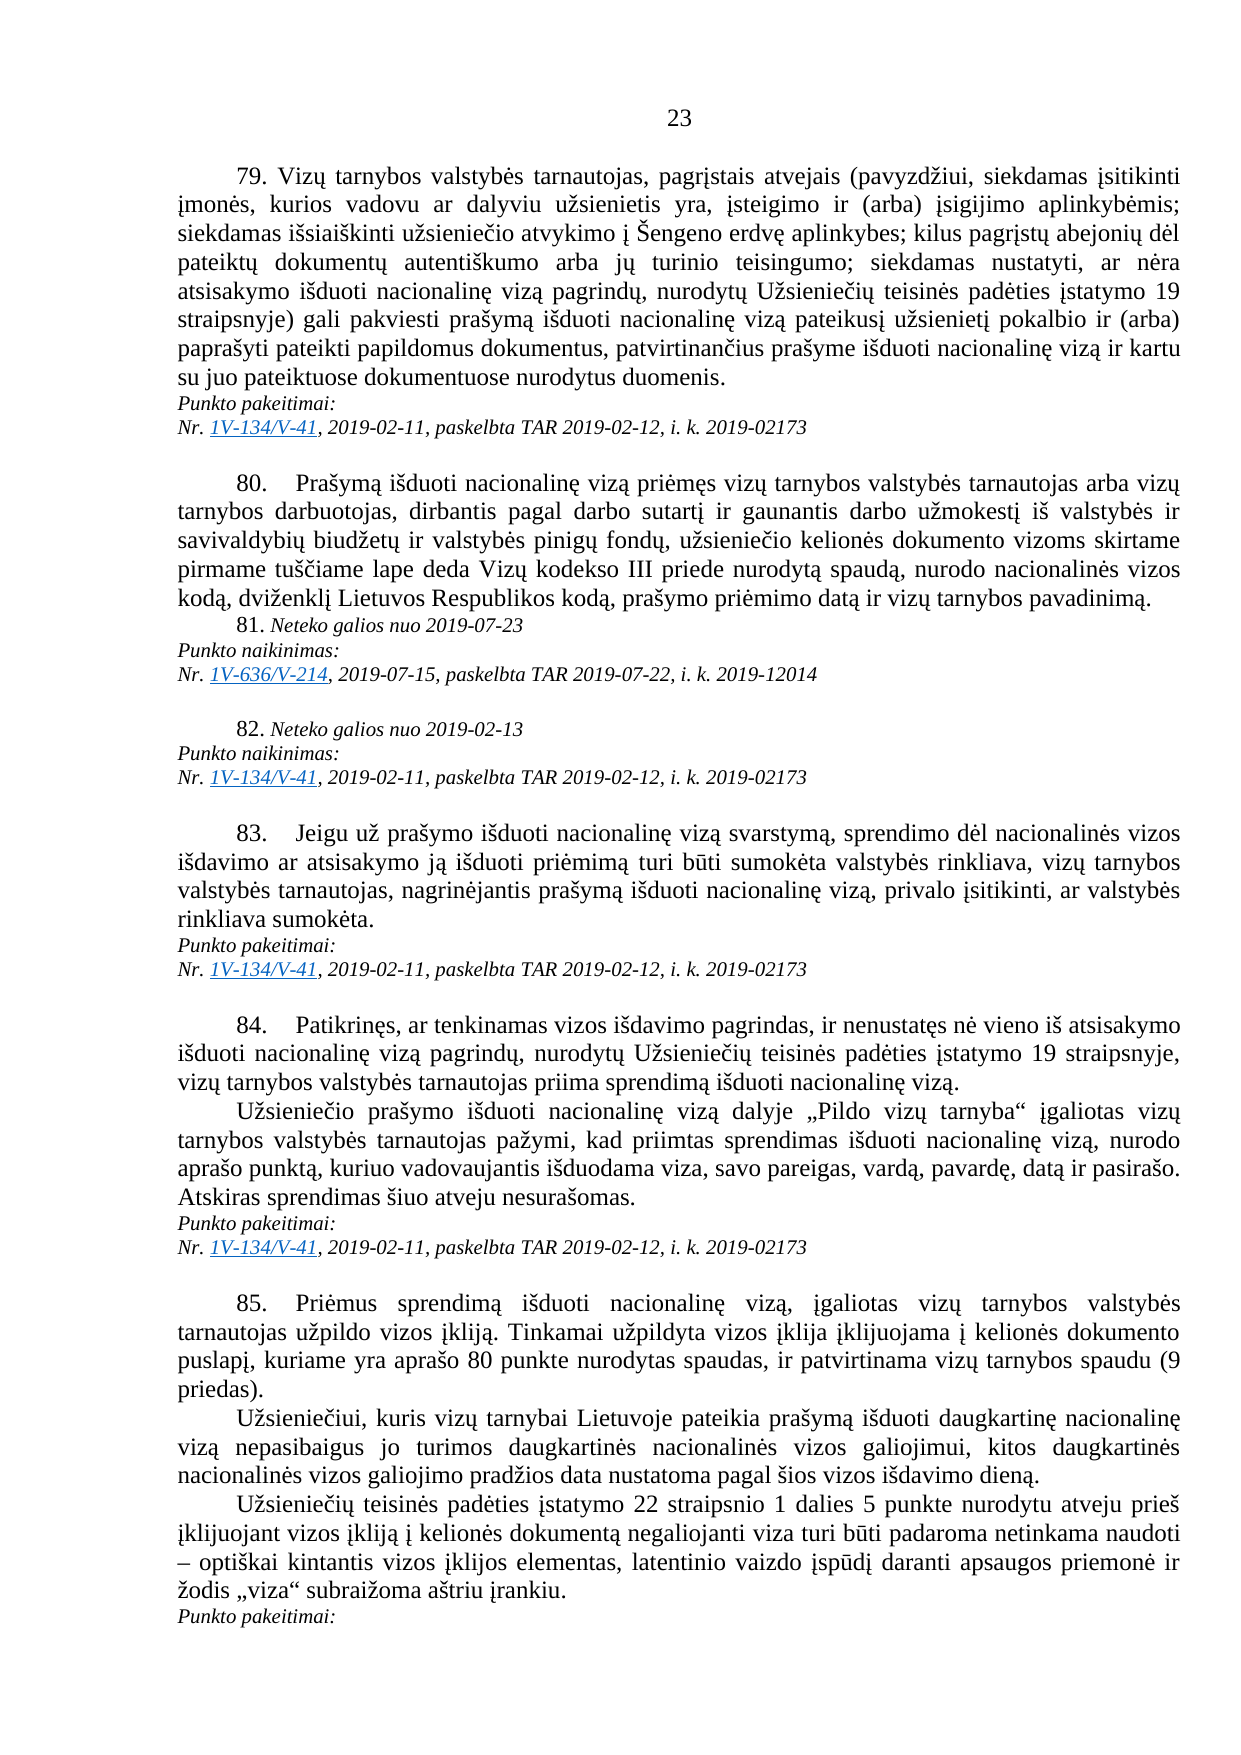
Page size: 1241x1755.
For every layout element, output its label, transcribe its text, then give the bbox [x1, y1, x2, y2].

text Punkto pakeitimai: [177, 933, 1181, 957]
text Užsieniečių teisinės padėties įstatymo 22 straipsnio 1 dalies 5 punkte nurodytu atveju prieš įklijuojant vizos įkliją į kelionės dokumentą negaliojanti viza turi būti padaroma netinkama naudoti – optiškai kintantis vizos įklijos elementas, latentinio vaizdo įspūdį daranti apsaugos priemonė ir žodis „viza“ subraižoma aštriu įrankiu. [177, 1489, 1181, 1604]
text Punkto naikinimas: [177, 741, 1181, 765]
text Užsieniečio prašymo išduoti nacionalinę vizą dalyje „Pildo vizų tarnyba“ įgaliotas vizų tarnybos valstybės tarnautojas pažymi, kad priimtas sprendimas išduoti nacionalinę vizą, nurodo aprašo punktą, kuriuo vadovaujantis išduodama viza, savo pareigas, vardą, pavardę, datą ir pasirašo. Atskiras sprendimas šiuo atveju nesurašomas. [177, 1096, 1181, 1211]
text Punkto naikinimas: [177, 638, 1181, 662]
text 79. Vizų tarnybos valstybės tarnautojas, pagrįstais atvejais (pavyzdžiui, siekdamas įsitikinti įmonės, kurios vadovu ar dalyviu užsienietis yra, įsteigimo ir (arba) įsigijimo aplinkybėmis; siekdamas išsiaiškinti užsieniečio atvykimo į Šengeno erdvę aplinkybes; kilus pagrįstų abejonių dėl pateiktų dokumentų autentiškumo arba jų turinio teisingumo; siekdamas nustatyti, ar nėra atsisakymo išduoti nacionalinę vizą pagrindų, nurodytų Užsieniečių teisinės padėties įstatymo 19 straipsnyje) gali pakviesti prašymą išduoti nacionalinę vizą pateikusį užsienietį pokalbio ir (arba) paprašyti pateikti papildomus dokumentus, patvirtinančius prašyme išduoti nacionalinę vizą ir kartu su juo pateiktuose dokumentuose nurodytus duomenis. [177, 161, 1181, 391]
text Nr. 1V-134/V-41, 2019-02-11, paskelbta TAR 2019-02-12, i. k. 2019-02173 [177, 1235, 1181, 1259]
text 82. Neteko galios nuo 2019-02-13 [177, 715, 1181, 741]
text 85. Priėmus sprendimą išduoti nacionalinę vizą, įgaliotas vizų tarnybos valstybės tarnautojas užpildo vizos įkliją. Tinkamai užpildyta vizos įklija įklijuojama į kelionės dokumento puslapį, kuriame yra aprašo 80 punkte nurodytas spaudas, ir patvirtinama vizų tarnybos spaudu (9 priedas). [177, 1288, 1181, 1403]
text Nr. 1V-134/V-41, 2019-02-11, paskelbta TAR 2019-02-12, i. k. 2019-02173 [177, 765, 1181, 789]
text 80. Prašymą išduoti nacionalinę vizą priėmęs vizų tarnybos valstybės tarnautojas arba vizų tarnybos darbuotojas, dirbantis pagal darbo sutartį ir gaunantis darbo užmokestį iš valstybės ir savivaldybių biudžetų ir valstybės pinigų fondų, užsieniečio kelionės dokumento vizoms skirtame pirmame tuščiame lape deda Vizų kodekso III priede nurodytą spaudą, nurodo nacionalinės vizos kodą, dviženklį Lietuvos Respublikos kodą, prašymo priėmimo datą ir vizų tarnybos pavadinimą. [177, 468, 1181, 611]
text 84. Patikrinęs, ar tenkinamas vizos išdavimo pagrindas, ir nenustatęs nė vieno iš atsisakymo išduoti nacionalinę vizą pagrindų, nurodytų Užsieniečių teisinės padėties įstatymo 19 straipsnyje, vizų tarnybos valstybės tarnautojas priima sprendimą išduoti nacionalinę vizą. [177, 1010, 1181, 1096]
text Nr. 1V-636/V-214, 2019-07-15, paskelbta TAR 2019-07-22, i. k. 2019-12014 [177, 662, 1181, 686]
text Punkto pakeitimai: [177, 391, 1181, 415]
text 83. Jeigu už prašymo išduoti nacionalinę vizą svarstymą, sprendimo dėl nacionalinės vizos išdavimo ar atsisakymo ją išduoti priėmimą turi būti sumokėta valstybės rinkliava, vizų tarnybos valstybės tarnautojas, nagrinėjantis prašymą išduoti nacionalinę vizą, privalo įsitikinti, ar valstybės rinkliava sumokėta. [177, 818, 1181, 933]
text Punkto pakeitimai: [177, 1211, 1181, 1235]
text Punkto pakeitimai: [177, 1604, 1181, 1628]
text 81. Neteko galios nuo 2019-07-23 [177, 611, 1181, 638]
text Nr. 1V-134/V-41, 2019-02-11, paskelbta TAR 2019-02-12, i. k. 2019-02173 [177, 415, 1181, 439]
text Užsieniečiui, kuris vizų tarnybai Lietuvoje pateikia prašymą išduoti daugkartinę nacionalinę vizą nepasibaigus jo turimos daugkartinės nacionalinės vizos galiojimui, kitos daugkartinės nacionalinės vizos galiojimo pradžios data nustatoma pagal šios vizos išdavimo dieną. [177, 1403, 1181, 1489]
text Nr. 1V-134/V-41, 2019-02-11, paskelbta TAR 2019-02-12, i. k. 2019-02173 [177, 957, 1181, 981]
